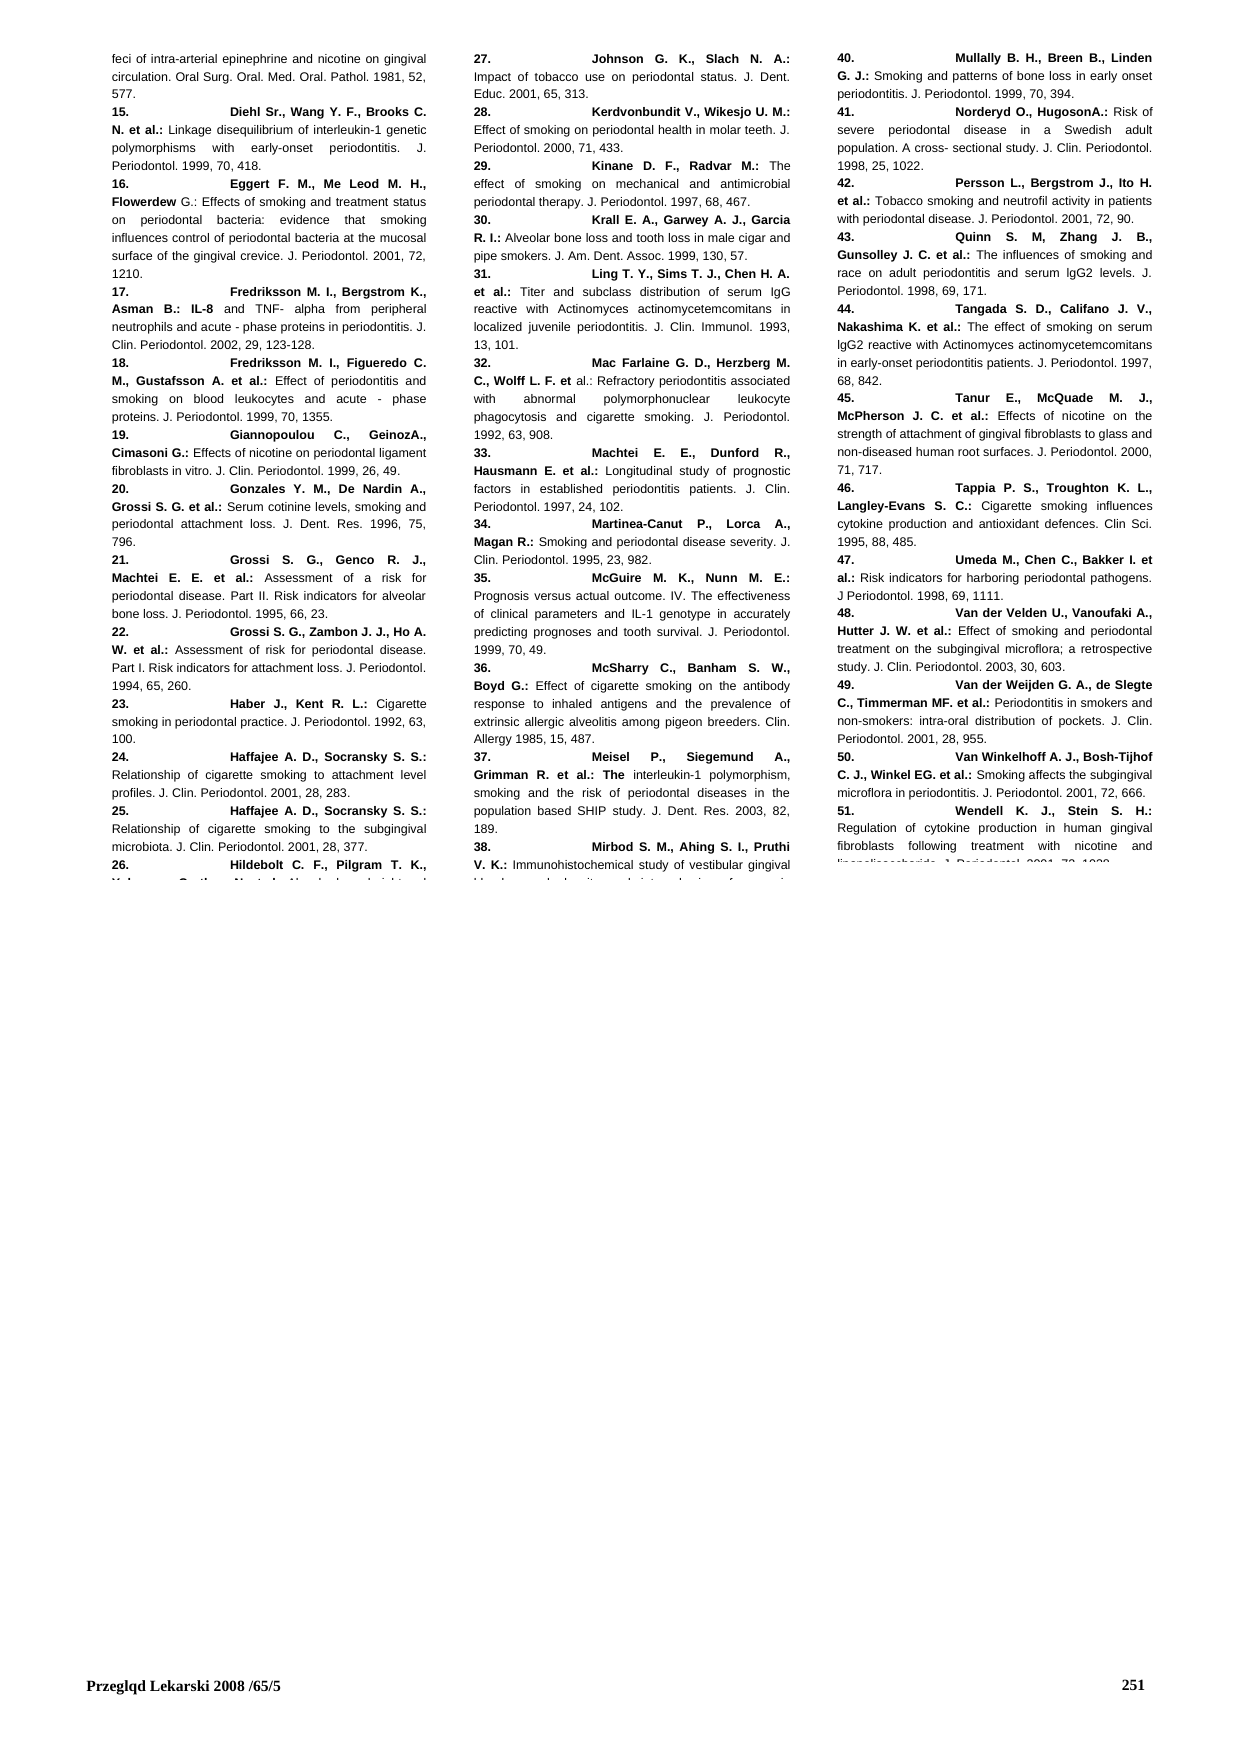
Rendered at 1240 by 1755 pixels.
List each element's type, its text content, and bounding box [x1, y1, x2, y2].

list Mirbod S. M., Ahing S. I., Pruthi V. K.: Immunohisto­chemical study of vestibular gingival blood vessel density and internal circumference in smokers and non-smokers. J. Periodontol. 2001, 72, 1318. [473, 839, 791, 879]
text Przeglqd Lekarski 2008 /65/5 [86, 1677, 318, 1695]
text feci of intra-arterial epinephrine and nicotine on gingival circulation. Oral Surg. Oral. Med. Oral. Pathol. 1981, 52, 577. [112, 51, 427, 101]
list Kinane D. F., Radvar M.: The effect of smoking on mechanical and antimicrobial periodontal therapy. J. Periodontol. 1997, 68, 467. [473, 159, 791, 209]
list Norderyd O., HugosonA.: Risk of severe periodon­tal disease in a Swedish adult population. A cross- sectional study. J. Clin. Periodontol. 1998, 25, 1022. [837, 104, 1153, 173]
list Tanur E., McQuade M. J., McPherson J. C. et al.: Effects of nicotine on the strength of attachment of gingival fibroblasts to glass and non-diseased hu­man root surfaces. J. Periodontol. 2000, 71, 717. [837, 391, 1153, 477]
list Meisel P., Siegemund A., Grimman R. et al.: The interleukin-1 polymorphism, smoking and the risk of periodontal diseases in the population based SHIP study. J. Dent. Res. 2003, 82, 189. [473, 750, 791, 836]
list Van der Velden U., Vanoufaki A., Hutter J. W. et al.: Effect of smoking and periodontal treatment on the subgingival microflora; a retrospective study. J. Clin. Periodontol. 2003, 30, 603. [837, 606, 1153, 674]
list Umeda M., Chen C., Bakker I. et al.: Risk indica­tors for harboring periodontal pathogens. J Perio­dontol. 1998, 69, 1111. [837, 552, 1153, 603]
list Diehl Sr., Wang Y. F., Brooks C. N. et al.: Linkage disequilibrium of interleukin-1 genetic polymorphisms with early-onset periodontitis. J. Periodontol. 1999, 70, 418. [112, 105, 427, 173]
list Grossi S. G., Zambon J. J., Ho A. W. et al.: Assess­ment of risk for periodontal disease. Part I. Risk indicators for attachment loss. J. Periodontol. 1994, 65, 260. [112, 624, 427, 693]
list Tappia P. S., Troughton K. L., Langley-Evans S. C.: Cigarette smoking influences cytokine production and antioxidant defences. Clin Sci. 1995, 88, 485. [837, 481, 1153, 549]
list Van Winkelhoff A. J., Bosh-Tijhof C. J., Winkel EG. et al.: Smoking affects the subgingival microflora in periodontitis. J. Periodontol. 2001, 72, 666. [837, 749, 1153, 800]
list Hildebolt C. F., Pilgram T. K., Yokoyama-Crothers N. et al.: Alveolar bone height and postcranial bone mineral density: negative effects of cigarette smok­ing and parity. J. Periodontol. 2000, 71, 683. [112, 857, 427, 879]
list Tangada S. D., Califano J. V., Nakashima K. et al.: The effect of smoking on serum lgG2 reactive with Actinomyces actinomycetemcomitans in early-onset periodontitis patients. J. Periodontol. 1997, 68, 842. [837, 302, 1153, 388]
list Machtei E. E., Dunford R., Hausmann E. et al.: Lon­gitudinal study of prognostic factors in established periodontitis patients. J. Clin. Periodontol. 1997, 24, 102. [473, 445, 791, 513]
list Eggert F. M., Me Leod M. H., Flowerdew G.: Effects of smoking and treatment status on periodontal bac­teria: evidence that smoking influences control of periodontal bacteria at the mucosal surface of the gingival crevice. J. Periodontol. 2001, 72, 1210. [112, 177, 427, 281]
list Kerdvonbundit V., Wikesjo U. M.: Effect of smoking on periodontal health in molar teeth. J. Periodontol. 2000, 71, 433. [473, 105, 791, 155]
list Mac Farlaine G. D., Herzberg M. C., Wolff L. F. et al.: Refractory periodontitis associated with abnor­mal polymorphonuclear leukocyte phagocytosis and cigarette smoking. J. Periodontol. 1992, 63, 908. [473, 356, 791, 442]
list Haffajee A. D., Socransky S. S.: Relationship of ciga­rette smoking to attachment level profiles. J. Clin. Periodontol. 2001, 28, 283. [112, 750, 427, 800]
list Ling T. Y., Sims T. J., Chen H. A. et al.: Titer and sub­class distribution of serum IgG reactive with Actino­myces actinomycetemcomitans in localized juvenile periodontitis. J. Clin. Immunol. 1993, 13, 101. [473, 266, 791, 352]
list McSharry C., Banham S. W., Boyd G.: Effect of ciga­rette smoking on the antibody response to inhaled antigens and the prevalence of extrinsic allergic alveolitis among pigeon breeders. Clin. Allergy 1985, 15, 487. [473, 660, 791, 746]
list Haffajee A. D., Socransky S. S.: Relationship of ciga­rette smoking to the subgingival microbiota. J. Clin. Periodontol. 2001, 28, 377. [112, 804, 427, 854]
list Van der Weijden G. A., de Slegte C., Timmerman MF. et al.: Periodontitis in smokers and non-smok­ers: intra-oral distribution of pockets. J. Clin. Periodontol. 2001, 28, 955. [837, 678, 1153, 746]
list Johnson G. K., Slach N. A.: Impact of tobacco use on periodontal status. J. Dent. Educ. 2001, 65, 313. [473, 51, 791, 101]
list Haber J., Kent R. L.: Cigarette smoking in periodon­tal practice. J. Periodontol. 1992, 63, 100. [112, 696, 427, 746]
list Fredriksson M. I., Bergstrom K., Asman B.: IL-8 and TNF- alpha from peripheral neutrophils and acute - phase proteins in periodontitis. J. Clin. Periodontol. 2002, 29, 123-128. [112, 284, 427, 352]
list Mullally B. H., Breen B., Linden G. J.: Smoking and patterns of bone loss in early onset periodontitis. J. Periodontol. 1999, 70, 394. [837, 51, 1153, 101]
list Persson L., Bergstrom J., Ito H. et al.: Tobacco smoking and neutrofil activity in patients with peri­odontal disease. J. Periodontol. 2001, 72, 90. [837, 176, 1153, 226]
text 251 [1122, 1676, 1151, 1694]
list Gonzales Y. M., De Nardin A., Grossi S. G. et al.: Serum cotinine levels, smoking and periodontal at­tachment loss. J. Dent. Res. 1996, 75, 796. [112, 481, 427, 549]
list Grossi S. G., Genco R. J., Machtei E. E. et al.: As­sessment of a risk for periodontal disease. Part II. Risk indicators for alveolar bone loss. J. Periodontol. 1995, 66, 23. [112, 553, 427, 621]
list Martinea-Canut P., Lorca A., Magan R.: Smoking and periodontal disease severity. J. Clin. Periodontol. 1995, 23, 982. [473, 517, 791, 567]
list Krall E. A., Garwey A. J., Garcia R. I.: Alveolar bone loss and tooth loss in male cigar and pipe smokers. J. Am. Dent. Assoc. 1999, 130, 57. [473, 212, 791, 263]
list McGuire M. K., Nunn M. E.: Prognosis versus actual outcome. IV. The effectiveness of clinical parameters and IL-1 genotype in accurately predicting prognoses and tooth survival. J. Periodontol. 1999, 70, 49. [473, 571, 791, 657]
list Quinn S. M, Zhang J. B., Gunsolley J. C. et al.: The influences of smoking and race on adult periodontitis and serum lgG2 levels. J. Periodontol. 1998, 69, 171. [837, 230, 1153, 298]
list Giannopoulou C., GeinozA., Cimasoni G.: Effects of nicotine on periodontal ligament fibroblasts in vitro. J. Clin. Periodontol. 1999, 26, 49. [112, 427, 427, 478]
list Wendell K. J., Stein S. H.: Regulation of cytokine pro­duction in human gingival fibroblasts following treat­ment with nicotine and lipopolisaccharide. J. Periodontol. 2001, 72, 1038. [837, 803, 1153, 862]
list Fredriksson M. I., Figueredo C. M., Gustafsson A. et al.: Effect of periodontitis and smoking on blood leukocytes and acute - phase proteins. J. Perio­dontol. 1999, 70, 1355. [112, 356, 427, 424]
